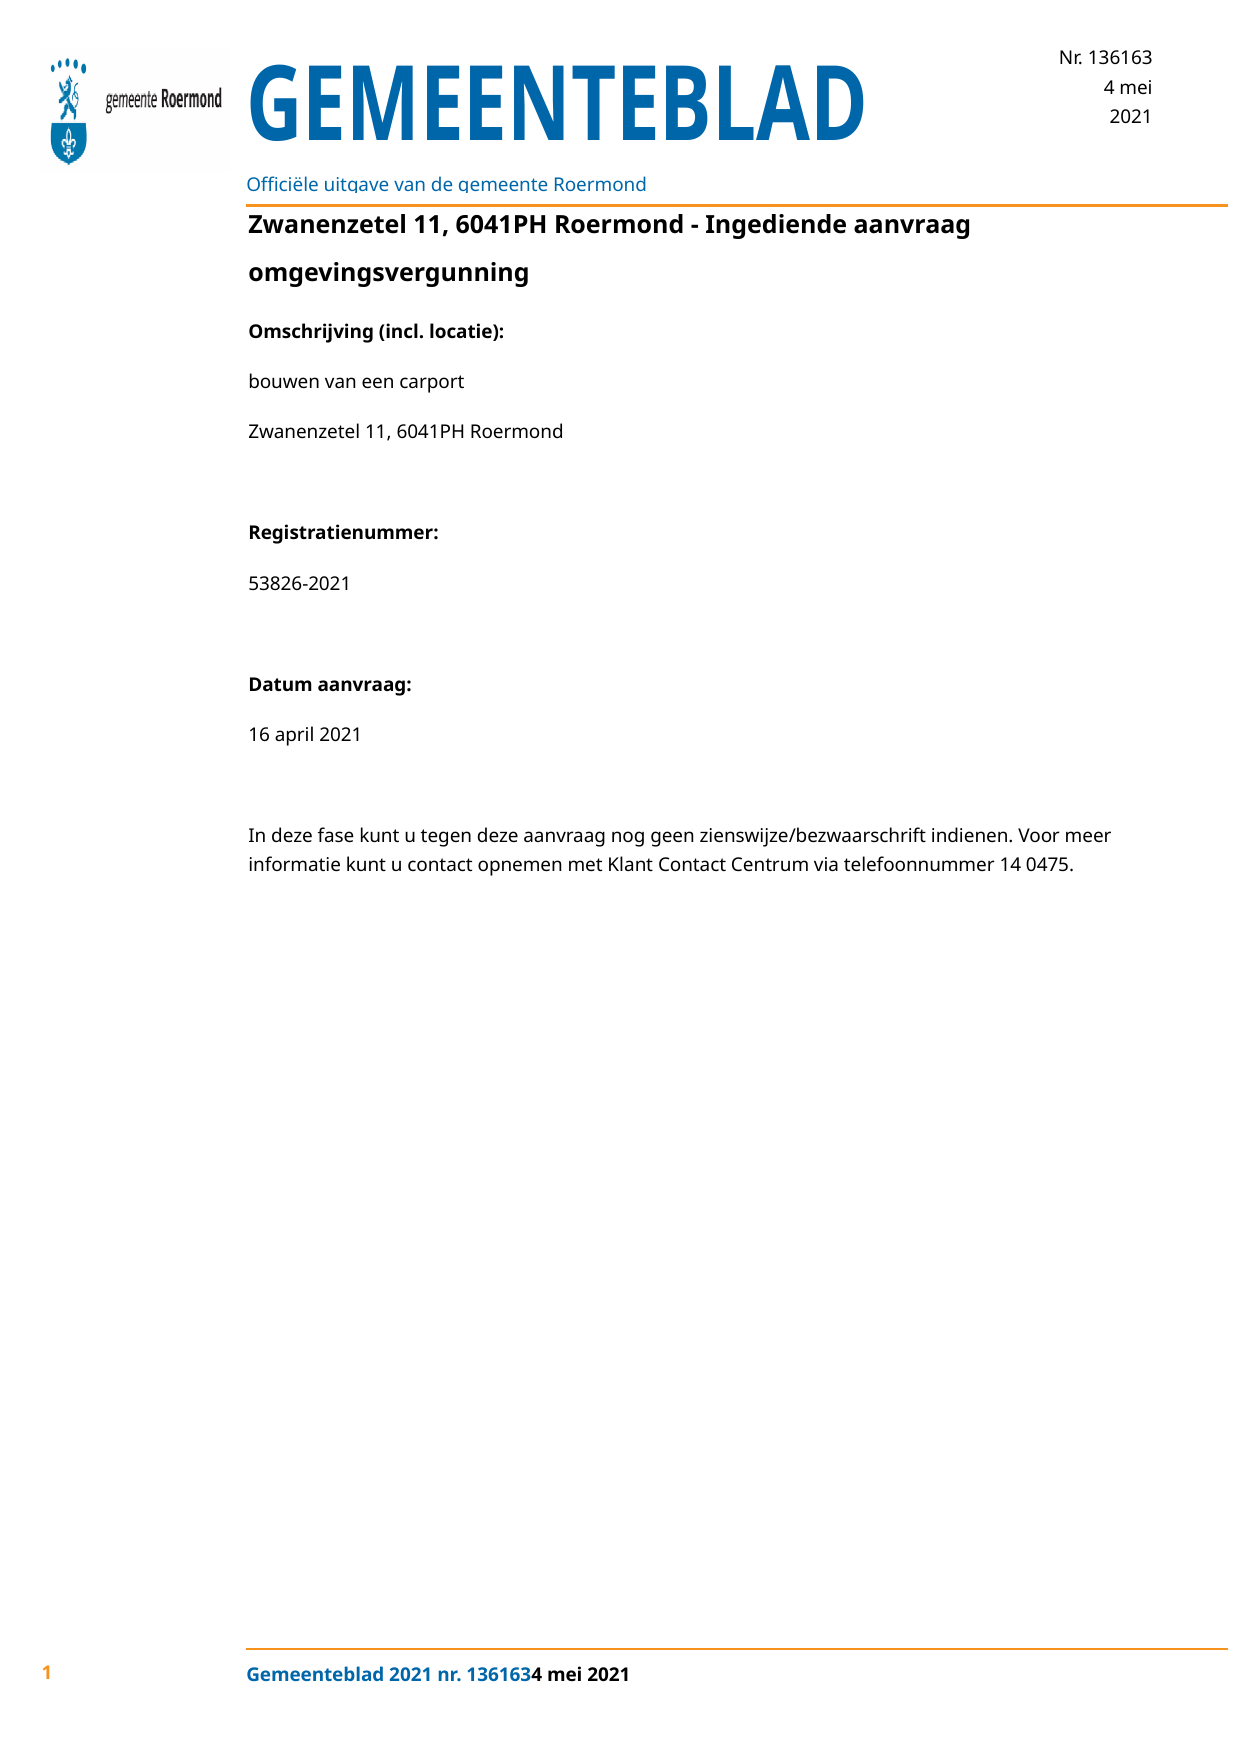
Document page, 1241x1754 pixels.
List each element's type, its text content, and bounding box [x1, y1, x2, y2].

text Zwanenzetel 11, 6041PH Roermond - Ingediende aanvraag omgevingsvergunning [248, 207, 1152, 288]
text bouwen van een carport [248, 368, 1152, 394]
picture [41, 47, 231, 172]
text Zwanenzetel 11, 6041PH Roermond [248, 419, 1152, 444]
text 53826-2021 [248, 570, 1152, 596]
text Datum aanvraag: [248, 671, 1152, 697]
text In deze fase kunt u tegen deze aanvraag nog geen zienswijze/bezwaarschrift indienen. Voor meer informatie kunt u contact opnemen met Klant Contact Centrum via telefoonnummer 14 0475. [248, 822, 1152, 877]
text Omschrijving (incl. locatie): [248, 318, 1152, 344]
text Registratienummer: [248, 519, 1152, 545]
text 16 april 2021 [248, 721, 1152, 747]
